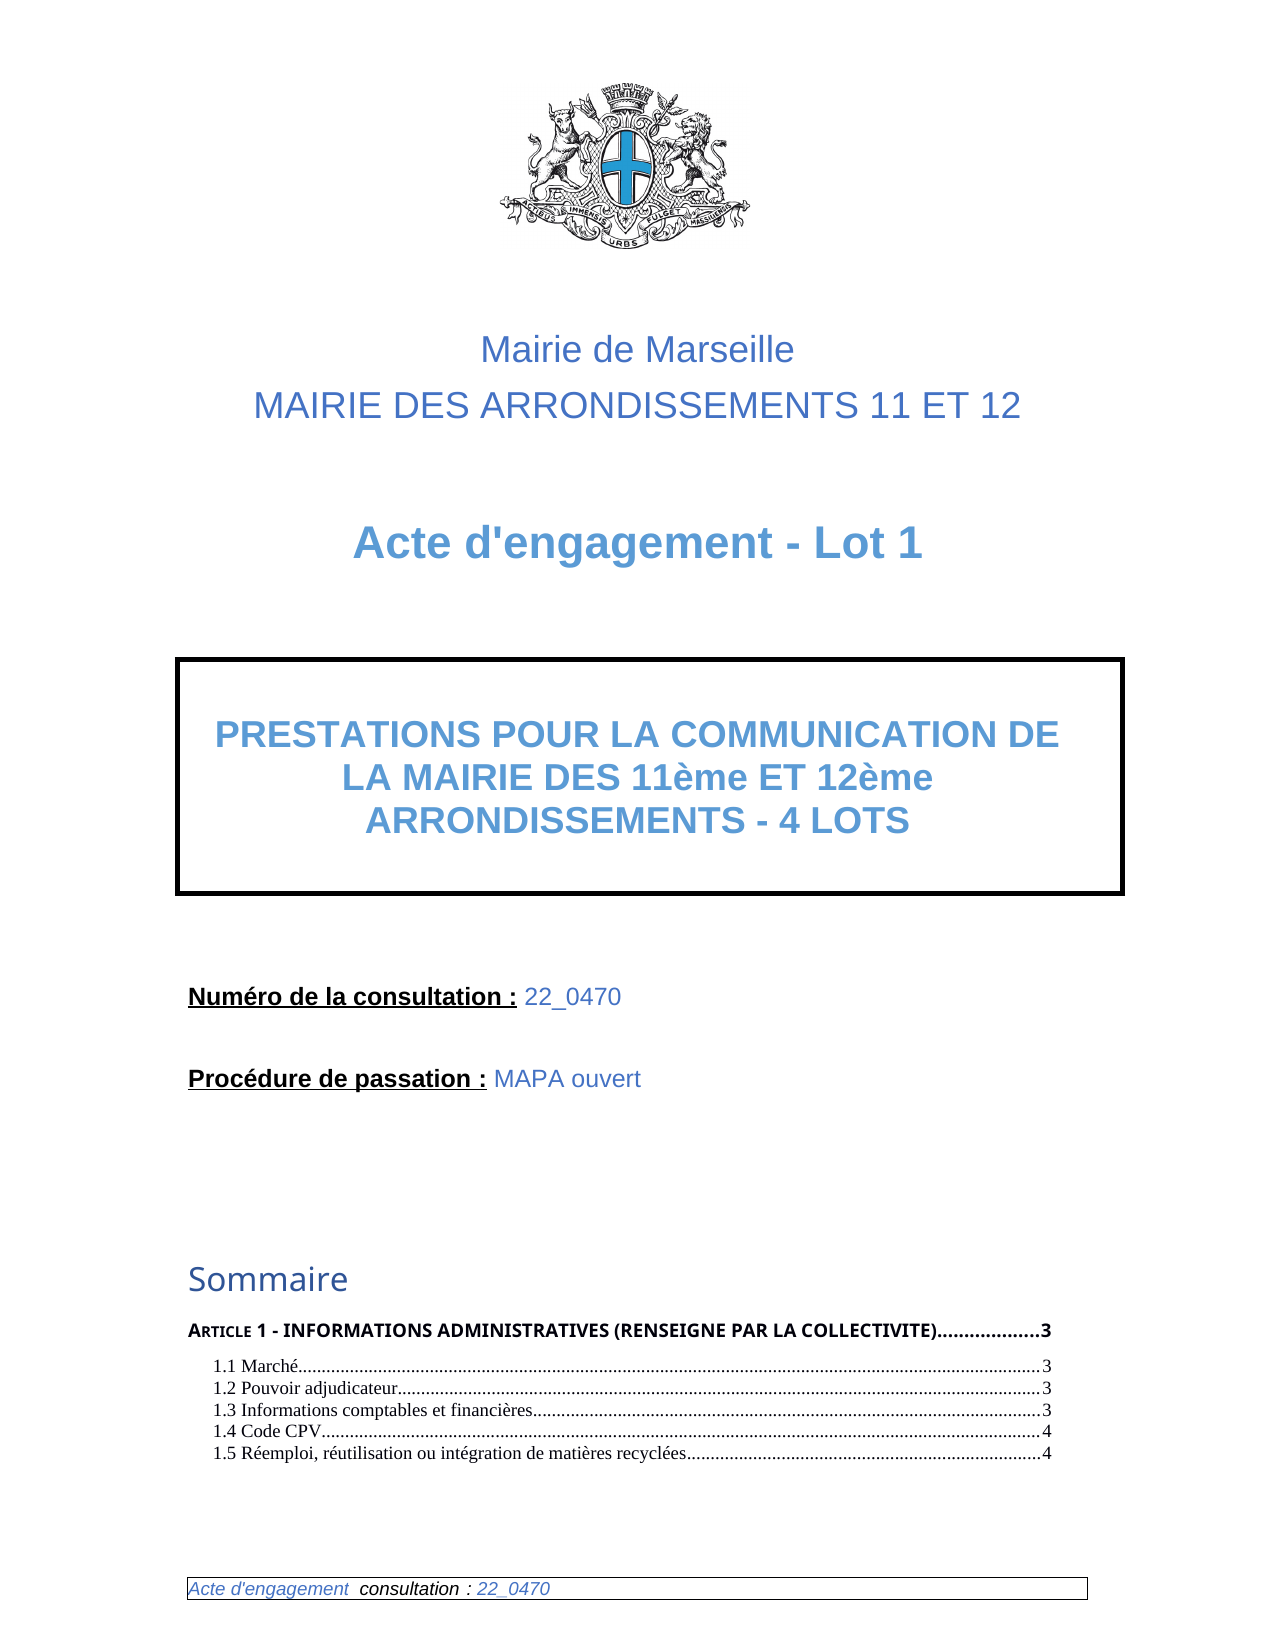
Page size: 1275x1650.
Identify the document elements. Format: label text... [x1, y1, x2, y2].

text Numéro de la consultation : 22_0470 [188, 981, 1087, 1010]
text 1.2 Pouvoir adjudicateur 3 [213, 1377, 1087, 1398]
subtitle Sommaire [188, 1256, 1087, 1301]
text Mairie de Marseille [188, 327, 1087, 371]
picture [499, 83, 751, 249]
text 1.5 Réemploi, réutilisation ou intégration de matières recyclées 4 [213, 1442, 1087, 1463]
text 1.4 Code CPV 4 [213, 1420, 1087, 1442]
text Procédure de passation : MAPA ouvert [188, 1064, 1087, 1093]
text MAIRIE DES ARRONDISSEMENTS 11 ET 12 [188, 383, 1087, 426]
text Acte d'engagement - Lot 1 [188, 515, 1087, 568]
text PRESTATIONS POUR LA COMMUNICATION DE LA MAIRIE DES 11ème ET 12ème ARRONDISSEMENTS - 4 LOTS [188, 712, 1087, 841]
text 1.3 Informations comptables et financières 3 [213, 1398, 1087, 1420]
text Article 1 - INFORMATIONS ADMINISTRATIVES (RENSEIGNE PAR LA COLLECTIVITE) 3 [188, 1317, 1087, 1343]
text 1.1 Marché 3 [213, 1355, 1087, 1377]
